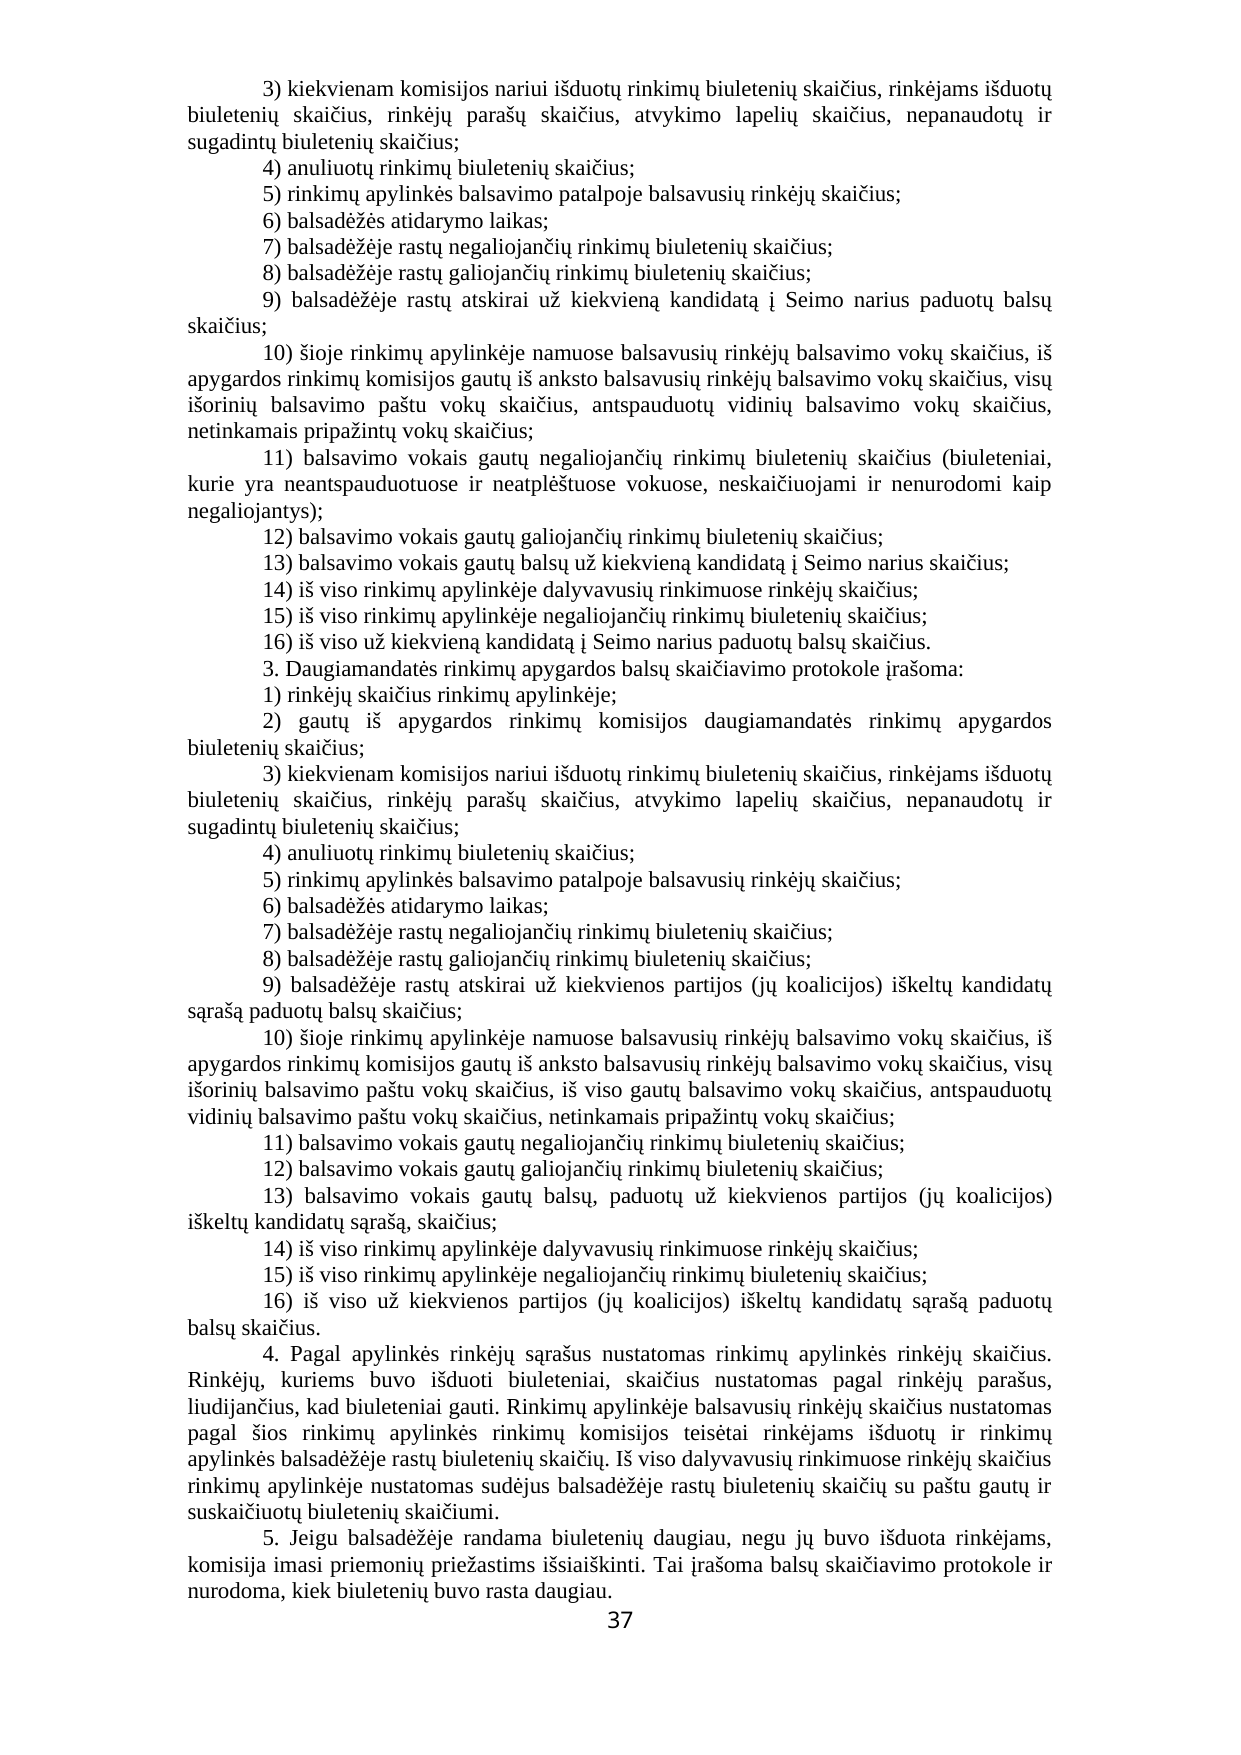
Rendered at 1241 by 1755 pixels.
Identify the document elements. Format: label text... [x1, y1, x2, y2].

text 5. Jeigu balsadėžėje randama biuletenių daugiau, negu jų buvo išduota rinkėjams, komisija imasi priemonių priežastims išsiaiškinti. Tai įrašoma balsų skaičiavimo protokole ir nurodoma, kiek biuletenių buvo rasta daugiau. [187, 1524, 1053, 1603]
text 6) balsadėžės atidarymo laikas; [187, 892, 1053, 918]
text 16) iš viso už kiekvieną kandidatą į Seimo narius paduotų balsų skaičius. [187, 628, 1053, 655]
text 7) balsadėžėje rastų negaliojančių rinkimų biuletenių skaičius; [187, 918, 1053, 945]
text 9) balsadėžėje rastų atskirai už kiekvieną kandidatą į Seimo narius paduotų balsų skaičius; [187, 286, 1053, 338]
text 4) anuliuotų rinkimų biuletenių skaičius; [187, 839, 1053, 866]
text 14) iš viso rinkimų apylinkėje dalyvavusių rinkimuose rinkėjų skaičius; [187, 1234, 1053, 1261]
text 8) balsadėžėje rastų galiojančių rinkimų biuletenių skaičius; [187, 259, 1053, 286]
text 11) balsavimo vokais gautų negaliojančių rinkimų biuletenių skaičius; [187, 1129, 1053, 1156]
text 6) balsadėžės atidarymo laikas; [187, 207, 1053, 233]
text 3) kiekvienam komisijos nariui išduotų rinkimų biuletenių skaičius, rinkėjams išduotų biuletenių skaičius, rinkėjų parašų skaičius, atvykimo lapelių skaičius, nepanaudotų ir sugadintų biuletenių skaičius; [187, 75, 1053, 154]
text 7) balsadėžėje rastų negaliojančių rinkimų biuletenių skaičius; [187, 233, 1053, 259]
text 4) anuliuotų rinkimų biuletenių skaičius; [187, 154, 1053, 180]
text 16) iš viso už kiekvienos partijos (jų koalicijos) iškeltų kandidatų sąrašą paduotų balsų skaičius. [187, 1287, 1053, 1340]
text 15) iš viso rinkimų apylinkėje negaliojančių rinkimų biuletenių skaičius; [187, 1261, 1053, 1287]
text 8) balsadėžėje rastų galiojančių rinkimų biuletenių skaičius; [187, 945, 1053, 971]
text 13) balsavimo vokais gautų balsų, paduotų už kiekvienos partijos (jų koalicijos) iškeltų kandidatų sąrašą, skaičius; [187, 1182, 1053, 1234]
text 1) rinkėjų skaičius rinkimų apylinkėje; [187, 681, 1053, 707]
text 3) kiekvienam komisijos nariui išduotų rinkimų biuletenių skaičius, rinkėjams išduotų biuletenių skaičius, rinkėjų parašų skaičius, atvykimo lapelių skaičius, nepanaudotų ir sugadintų biuletenių skaičius; [187, 760, 1053, 839]
text 9) balsadėžėje rastų atskirai už kiekvienos partijos (jų koalicijos) iškeltų kandidatų sąrašą paduotų balsų skaičius; [187, 971, 1053, 1024]
text 12) balsavimo vokais gautų galiojančių rinkimų biuletenių skaičius; [187, 523, 1053, 549]
text 11) balsavimo vokais gautų negaliojančių rinkimų biuletenių skaičius (biuleteniai, kurie yra neantspauduotuose ir neatplėštuose vokuose, neskaičiuojami ir nenurodomi kaip negaliojantys); [187, 444, 1053, 523]
text 10) šioje rinkimų apylinkėje namuose balsavusių rinkėjų balsavimo vokų skaičius, iš apygardos rinkimų komisijos gautų iš anksto balsavusių rinkėjų balsavimo vokų skaičius, visų išorinių balsavimo paštu vokų skaičius, iš viso gautų balsavimo vokų skaičius, antspauduotų vidinių balsavimo paštu vokų skaičius, netinkamais pripažintų vokų skaičius; [187, 1024, 1053, 1129]
text 13) balsavimo vokais gautų balsų už kiekvieną kandidatą į Seimo narius skaičius; [187, 549, 1053, 576]
text 4. Pagal apylinkės rinkėjų sąrašus nustatomas rinkimų apylinkės rinkėjų skaičius. Rinkėjų, kuriems buvo išduoti biuleteniai, skaičius nustatomas pagal rinkėjų parašus, liudijančius, kad biuleteniai gauti. Rinkimų apylinkėje balsavusių rinkėjų skaičius nustatomas pagal šios rinkimų apylinkės rinkimų komisijos teisėtai rinkėjams išduotų ir rinkimų apylinkės balsadėžėje rastų biuletenių skaičių. Iš viso dalyvavusių rinkimuose rinkėjų skaičius rinkimų apylinkėje nustatomas sudėjus balsadėžėje rastų biuletenių skaičių su paštu gautų ir suskaičiuotų biuletenių skaičiumi. [187, 1340, 1053, 1524]
text 14) iš viso rinkimų apylinkėje dalyvavusių rinkimuose rinkėjų skaičius; [187, 576, 1053, 602]
text 15) iš viso rinkimų apylinkėje negaliojančių rinkimų biuletenių skaičius; [187, 602, 1053, 628]
text 12) balsavimo vokais gautų galiojančių rinkimų biuletenių skaičius; [187, 1156, 1053, 1182]
text 2) gautų iš apygardos rinkimų komisijos daugiamandatės rinkimų apygardos biuletenių skaičius; [187, 707, 1053, 760]
text 3. Daugiamandatės rinkimų apygardos balsų skaičiavimo protokole įrašoma: [187, 655, 1053, 681]
text 5) rinkimų apylinkės balsavimo patalpoje balsavusių rinkėjų skaičius; [187, 866, 1053, 892]
text 5) rinkimų apylinkės balsavimo patalpoje balsavusių rinkėjų skaičius; [187, 180, 1053, 207]
text 10) šioje rinkimų apylinkėje namuose balsavusių rinkėjų balsavimo vokų skaičius, iš apygardos rinkimų komisijos gautų iš anksto balsavusių rinkėjų balsavimo vokų skaičius, visų išorinių balsavimo paštu vokų skaičius, antspauduotų vidinių balsavimo vokų skaičius, netinkamais pripažintų vokų skaičius; [187, 338, 1053, 444]
